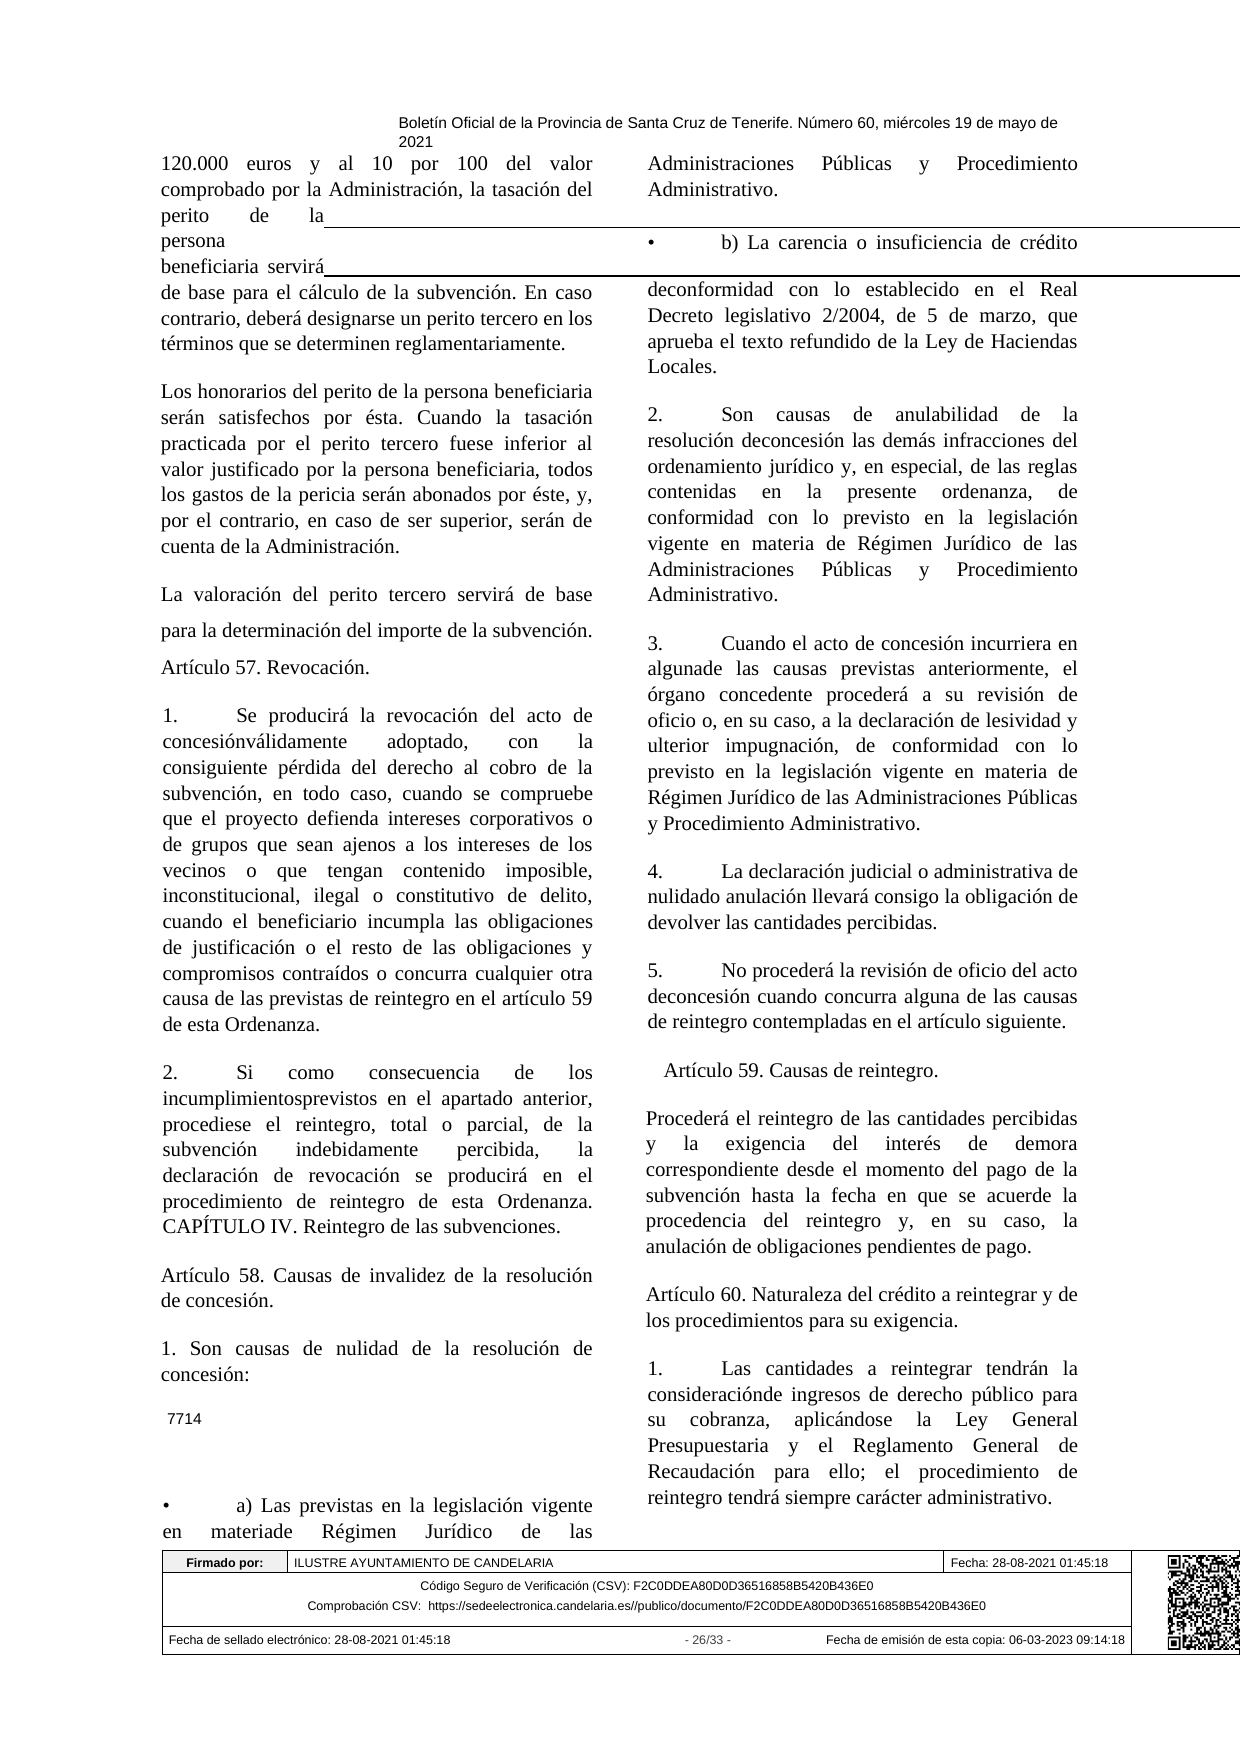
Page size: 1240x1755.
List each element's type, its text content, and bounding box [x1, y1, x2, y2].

list Las cantidades a reintegrar tendrán la consideraciónde ingresos de derecho público para su cobranza, aplicándose la Ley General Presupuestaria y el Reglamento General de Recaudación para ello; el procedimiento de reintegro tendrá siempre carácter administrativo. [647, 1356, 1078, 1509]
list Se producirá la revocación del acto de concesiónválidamente adoptado, con la consiguiente pérdida del derecho al cobro de la subvención, en todo caso, cuando se compruebe que el proyecto defienda intereses corporativos o de grupos que sean ajenos a los intereses de los vecinos o que tengan contenido imposible, inconstitucional, ilegal o constitutivo de delito, cuando el beneficiario incumpla las obligaciones de justificación o el resto de las obligaciones y compromisos contraídos o concurra cualquier otra causa de las previstas de reintegro en el artículo 59 de esta Ordenanza. [162, 703, 593, 1036]
text Los honorarios del perito de la persona beneficiaria serán satisfechos por ésta. Cuando la tasación practicada por el perito tercero fuese inferior al valor justificado por la persona beneficiaria, todos los gastos de la pericia serán abonados por éste, y, por el contrario, en caso de ser superior, serán de cuenta de la Administración. [161, 379, 593, 558]
text 7714 [162, 1410, 593, 1428]
text 1. Son causas de nulidad de la resolución de concesión: [161, 1336, 593, 1386]
text 120.000 euros y al 10 por 100 del valor comprobado por la Administración, la tasación del perito de la persona beneficiaria servirá de base para el cálculo de la subvención. En caso contrario, deberá designarse un perito tercero en los términos que se determinen reglamentariamente. [161, 151, 593, 355]
list b) La carencia o insuficiencia de crédito [647, 228, 1078, 275]
list Administraciones Públicas y Procedimiento Administrativo. [647, 151, 1078, 201]
list deconformidad con lo establecido en el Real Decreto legislativo 2/2004, de 5 de marzo, que aprueba el texto refundido de la Ley de Haciendas Locales. [647, 277, 1078, 378]
text Artículo 59. Causas de reintegro. [663, 1057, 1078, 1082]
list Cuando el acto de concesión incurriera en algunade las causas previstas anteriormente, el órgano concedente procederá a su revisión de oficio o, en su caso, a la declaración de lesividad y ulterior impugnación, de conformidad con lo previsto en la legislación vigente en materia de Régimen Jurídico de las Administraciones Públicas y Procedimiento Administrativo. [647, 630, 1078, 834]
text Artículo 58. Causas de invalidez de la resolución de concesión. [161, 1262, 593, 1312]
text Artículo 60. Naturaleza del crédito a reintegrar y de los procedimientos para su exigencia. [646, 1282, 1078, 1332]
list Si como consecuencia de los incumplimientosprevistos en el apartado anterior, procediese el reintegro, total o parcial, de la subvención indebidamente percibida, la declaración de revocación se producirá en el procedimiento de reintegro de esta Ordenanza. CAPÍTULO IV. Reintegro de las subvenciones. [162, 1060, 593, 1238]
list a) Las previstas en la legislación vigente en materiade Régimen Jurídico de las [162, 1493, 593, 1543]
list No procederá la revisión de oficio del acto deconcesión cuando concurra alguna de las causas de reintegro contempladas en el artículo siguiente. [647, 958, 1078, 1033]
text Procederá el reintegro de las cantidades percibidas y la exigencia del interés de demora correspondiente desde el momento del pago de la subvención hasta la fecha en que se acuerde la procedencia del reintegro y, en su caso, la anulación de obligaciones pendientes de pago. [646, 1106, 1078, 1258]
text La valoración del perito tercero servirá de base para la determinación del importe de la subvención. Artículo 57. Revocación. [161, 582, 593, 679]
list Son causas de anulabilidad de la resolución deconcesión las demás infracciones del ordenamiento jurídico y, en especial, de las reglas contenidas en la presente ordenanza, de conformidad con lo previsto en la legislación vigente en materia de Régimen Jurídico de las Administraciones Públicas y Procedimiento Administrativo. [647, 402, 1078, 606]
list La declaración judicial o administrativa de nulidado anulación llevará consigo la obligación de devolver las cantidades percibidas. [647, 858, 1078, 934]
